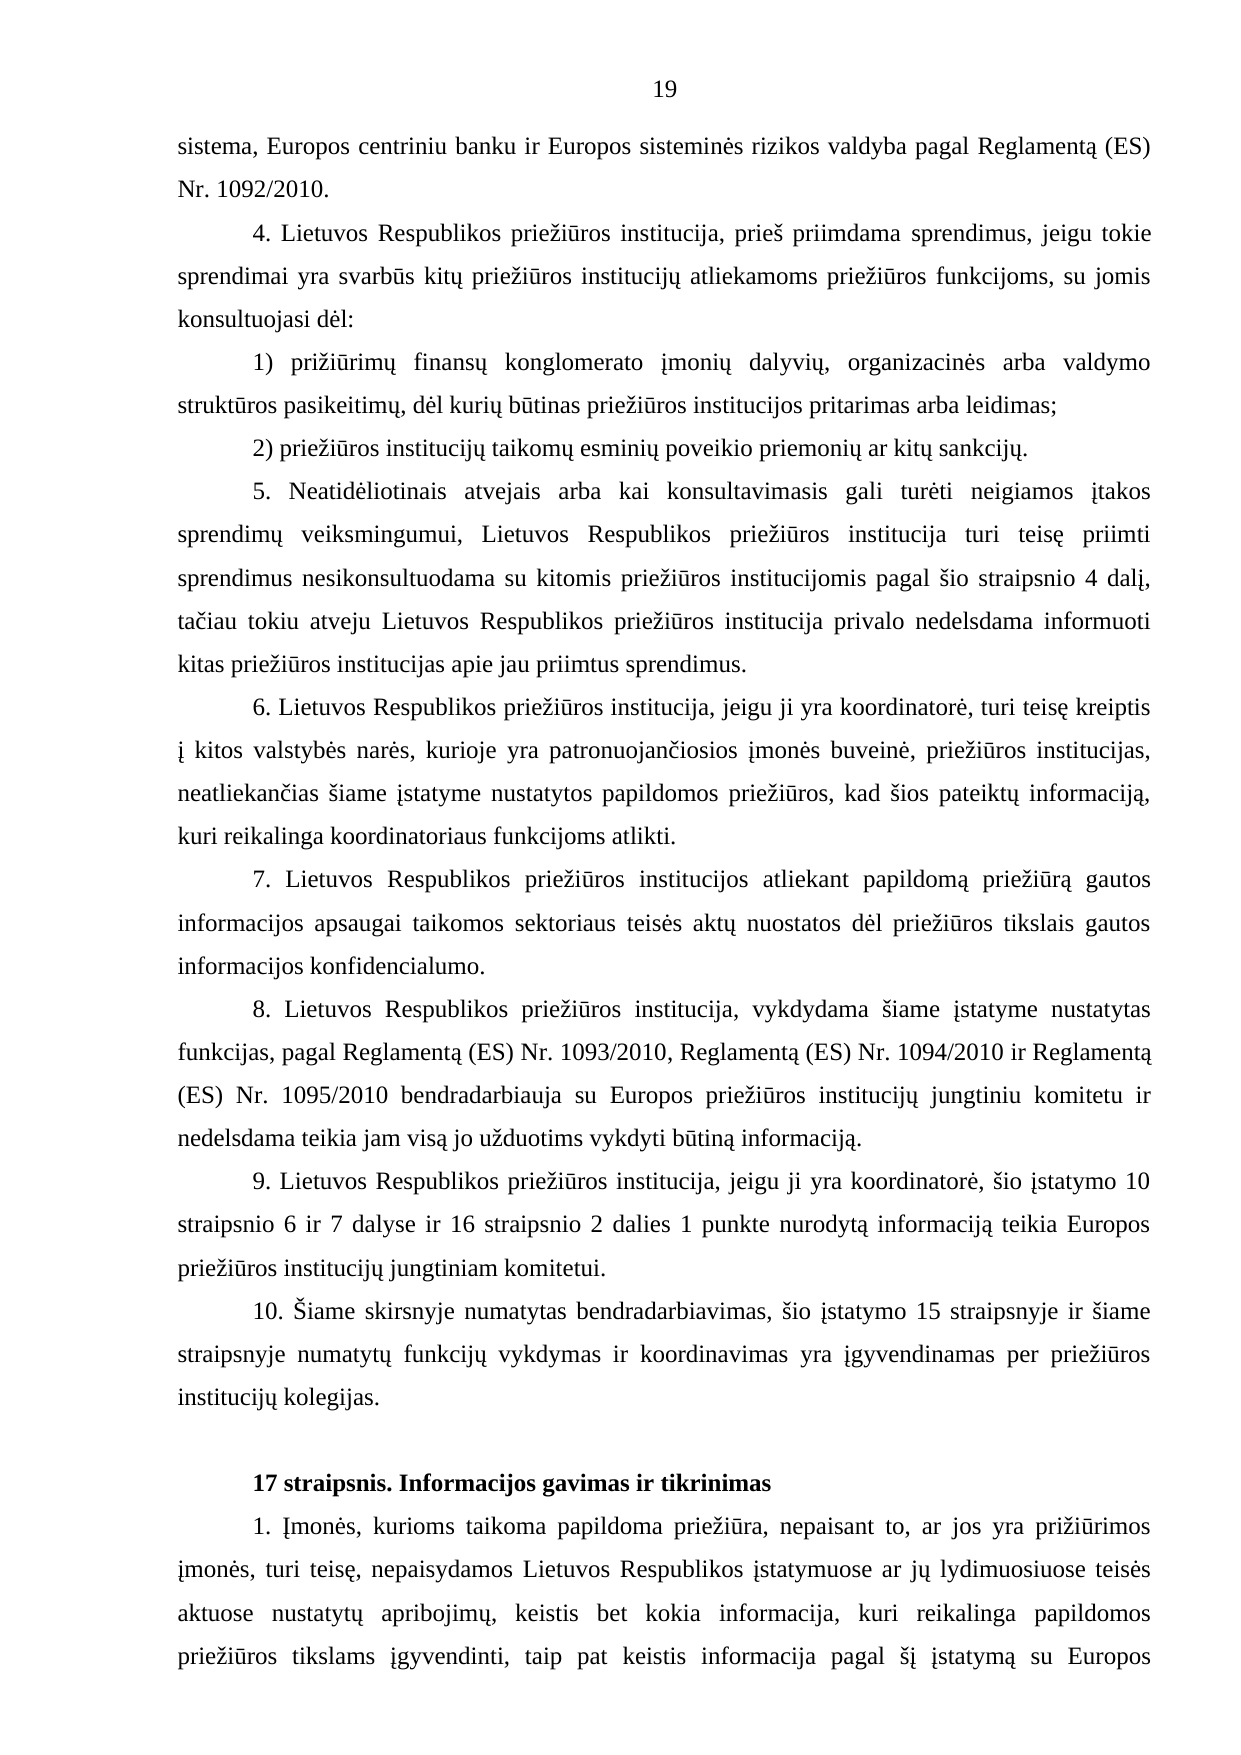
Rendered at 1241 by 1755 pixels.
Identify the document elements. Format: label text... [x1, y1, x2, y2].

text 1. Įmonės, kurioms taikoma papildoma priežiūra, nepaisant to, ar jos yra prižiūrimos įmonės, turi teisę, nepaisydamos Lietuvos Respublikos įstatymuose ar jų lydimuosiuose teisės aktuose nustatytų apribojimų, keistis bet kokia informacija, kuri reikalinga papildomos priežiūros tikslams įgyvendinti, taip pat keistis informacija pagal šį įstatymą su Europos [177, 1511, 1152, 1669]
text 10. Šiame skirsnyje numatytas bendradarbiavimas, šio įstatymo 15 straipsnyje ir šiame straipsnyje numatytų funkcijų vykdymas ir koordinavimas yra įgyvendinamas per priežiūros institucijų kolegijas. [177, 1296, 1152, 1411]
text sistema, Europos centriniu banku ir Europos sisteminės rizikos valdyba pagal Reglamentą (ES) Nr. 1092/2010. [177, 131, 1152, 203]
text 17 straipsnis. Informacijos gavimas ir tikrinimas [177, 1468, 1152, 1497]
text 7. Lietuvos Respublikos priežiūros institucijos atliekant papildomą priežiūrą gautos informacijos apsaugai taikomos sektoriaus teisės aktų nuostatos dėl priežiūros tikslais gautos informacijos konfidencialumo. [177, 864, 1152, 979]
text 2) priežiūros institucijų taikomų esminių poveikio priemonių ar kitų sankcijų. [177, 433, 1152, 462]
text 8. Lietuvos Respublikos priežiūros institucija, vykdydama šiame įstatyme nustatytas funkcijas, pagal Reglamentą (ES) Nr. 1093/2010, Reglamentą (ES) Nr. 1094/2010 ir Reglamentą (ES) Nr. 1095/2010 bendradarbiauja su Europos priežiūros institucijų jungtiniu komitetu ir nedelsdama teikia jam visą jo užduotims vykdyti būtiną informaciją. [177, 994, 1152, 1152]
text 4. Lietuvos Respublikos priežiūros institucija, prieš priimdama sprendimus, jeigu tokie sprendimai yra svarbūs kitų priežiūros institucijų atliekamoms priežiūros funkcijoms, su jomis konsultuojasi dėl: [177, 218, 1152, 333]
text 1) prižiūrimų finansų konglomerato įmonių dalyvių, organizacinės arba valdymo struktūros pasikeitimų, dėl kurių būtinas priežiūros institucijos pritarimas arba leidimas; [177, 347, 1152, 419]
text 5. Neatidėliotinais atvejais arba kai konsultavimasis gali turėti neigiamos įtakos sprendimų veiksmingumui, Lietuvos Respublikos priežiūros institucija turi teisę priimti sprendimus nesikonsultuodama su kitomis priežiūros institucijomis pagal šio straipsnio 4 dalį, tačiau tokiu atveju Lietuvos Respublikos priežiūros institucija privalo nedelsdama informuoti kitas priežiūros institucijas apie jau priimtus sprendimus. [177, 476, 1152, 678]
text 9. Lietuvos Respublikos priežiūros institucija, jeigu ji yra koordinatorė, šio įstatymo 10 straipsnio 6 ir 7 dalyse ir 16 straipsnio 2 dalies 1 punkte nurodytą informaciją teikia Europos priežiūros institucijų jungtiniam komitetui. [177, 1166, 1152, 1281]
text 6. Lietuvos Respublikos priežiūros institucija, jeigu ji yra koordinatorė, turi teisę kreiptis į kitos valstybės narės, kurioje yra patronuojančiosios įmonės buveinė, priežiūros institucijas, neatliekančias šiame įstatyme nustatytos papildomos priežiūros, kad šios pateiktų informaciją, kuri reikalinga koordinatoriaus funkcijoms atlikti. [177, 692, 1152, 850]
